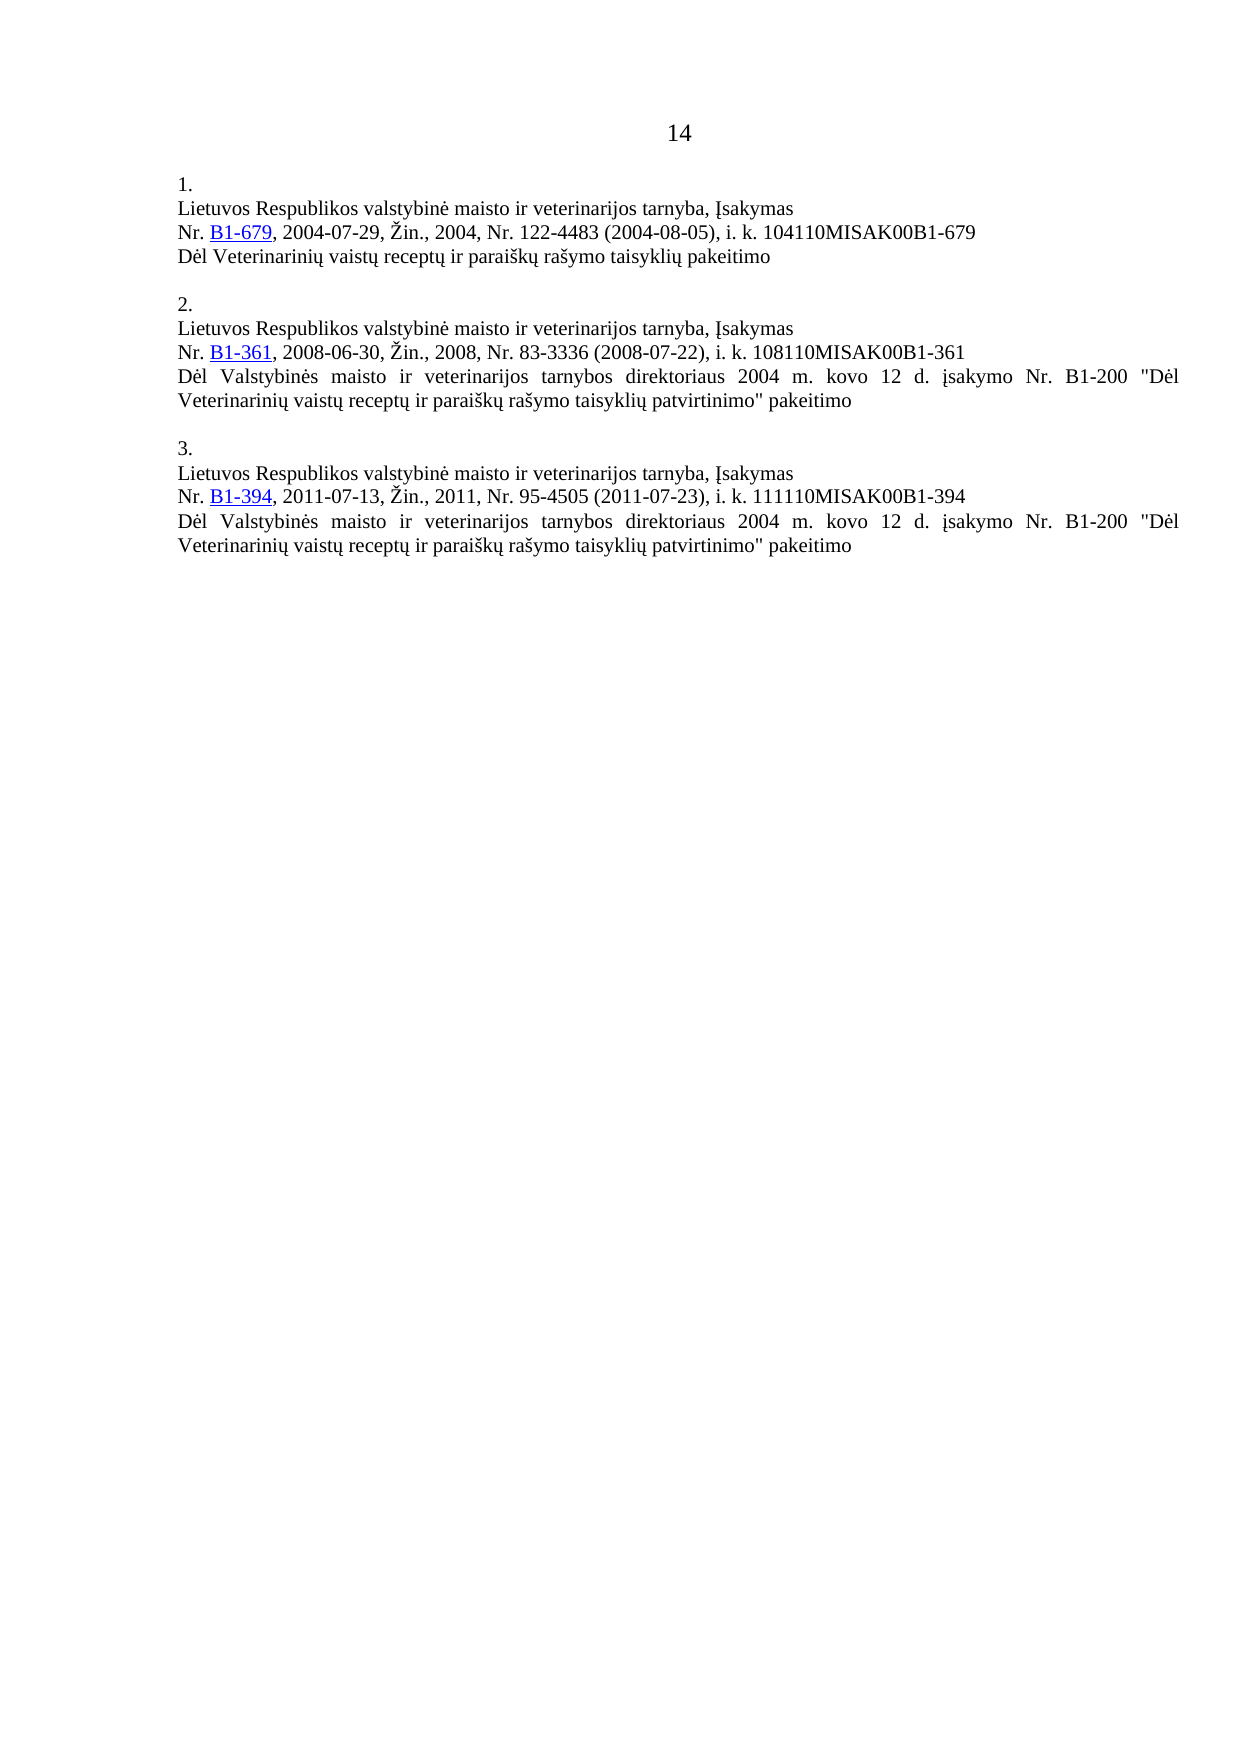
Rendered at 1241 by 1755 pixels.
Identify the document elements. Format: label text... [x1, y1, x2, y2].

text Lietuvos Respublikos valstybinė maisto ir veterinarijos tarnyba, Įsakymas [177, 460, 1181, 484]
text Dėl Valstybinės maisto ir veterinarijos tarnybos direktoriaus 2004 m. kovo 12 d. įsakymo Nr. B1-200 "Dėl Veterinarinių vaistų receptų ir paraiškų rašymo taisyklių patvirtinimo" pakeitimo [177, 508, 1181, 557]
text Dėl Veterinarinių vaistų receptų ir paraiškų rašymo taisyklių pakeitimo [177, 244, 1181, 268]
text Lietuvos Respublikos valstybinė maisto ir veterinarijos tarnyba, Įsakymas [177, 196, 1181, 220]
text 1. [177, 172, 1181, 196]
text 2. [177, 292, 1181, 316]
text Nr. B1-679, 2004-07-29, Žin., 2004, Nr. 122-4483 (2004-08-05), i. k. 104110MISAK00B1-679 [177, 220, 1181, 244]
text 3. [177, 436, 1181, 460]
text Nr. B1-394, 2011-07-13, Žin., 2011, Nr. 95-4505 (2011-07-23), i. k. 111110MISAK00B1-394 [177, 484, 1181, 508]
text Dėl Valstybinės maisto ir veterinarijos tarnybos direktoriaus 2004 m. kovo 12 d. įsakymo Nr. B1-200 "Dėl Veterinarinių vaistų receptų ir paraiškų rašymo taisyklių patvirtinimo" pakeitimo [177, 364, 1181, 412]
text Lietuvos Respublikos valstybinė maisto ir veterinarijos tarnyba, Įsakymas [177, 316, 1181, 340]
text Nr. B1-361, 2008-06-30, Žin., 2008, Nr. 83-3336 (2008-07-22), i. k. 108110MISAK00B1-361 [177, 340, 1181, 364]
